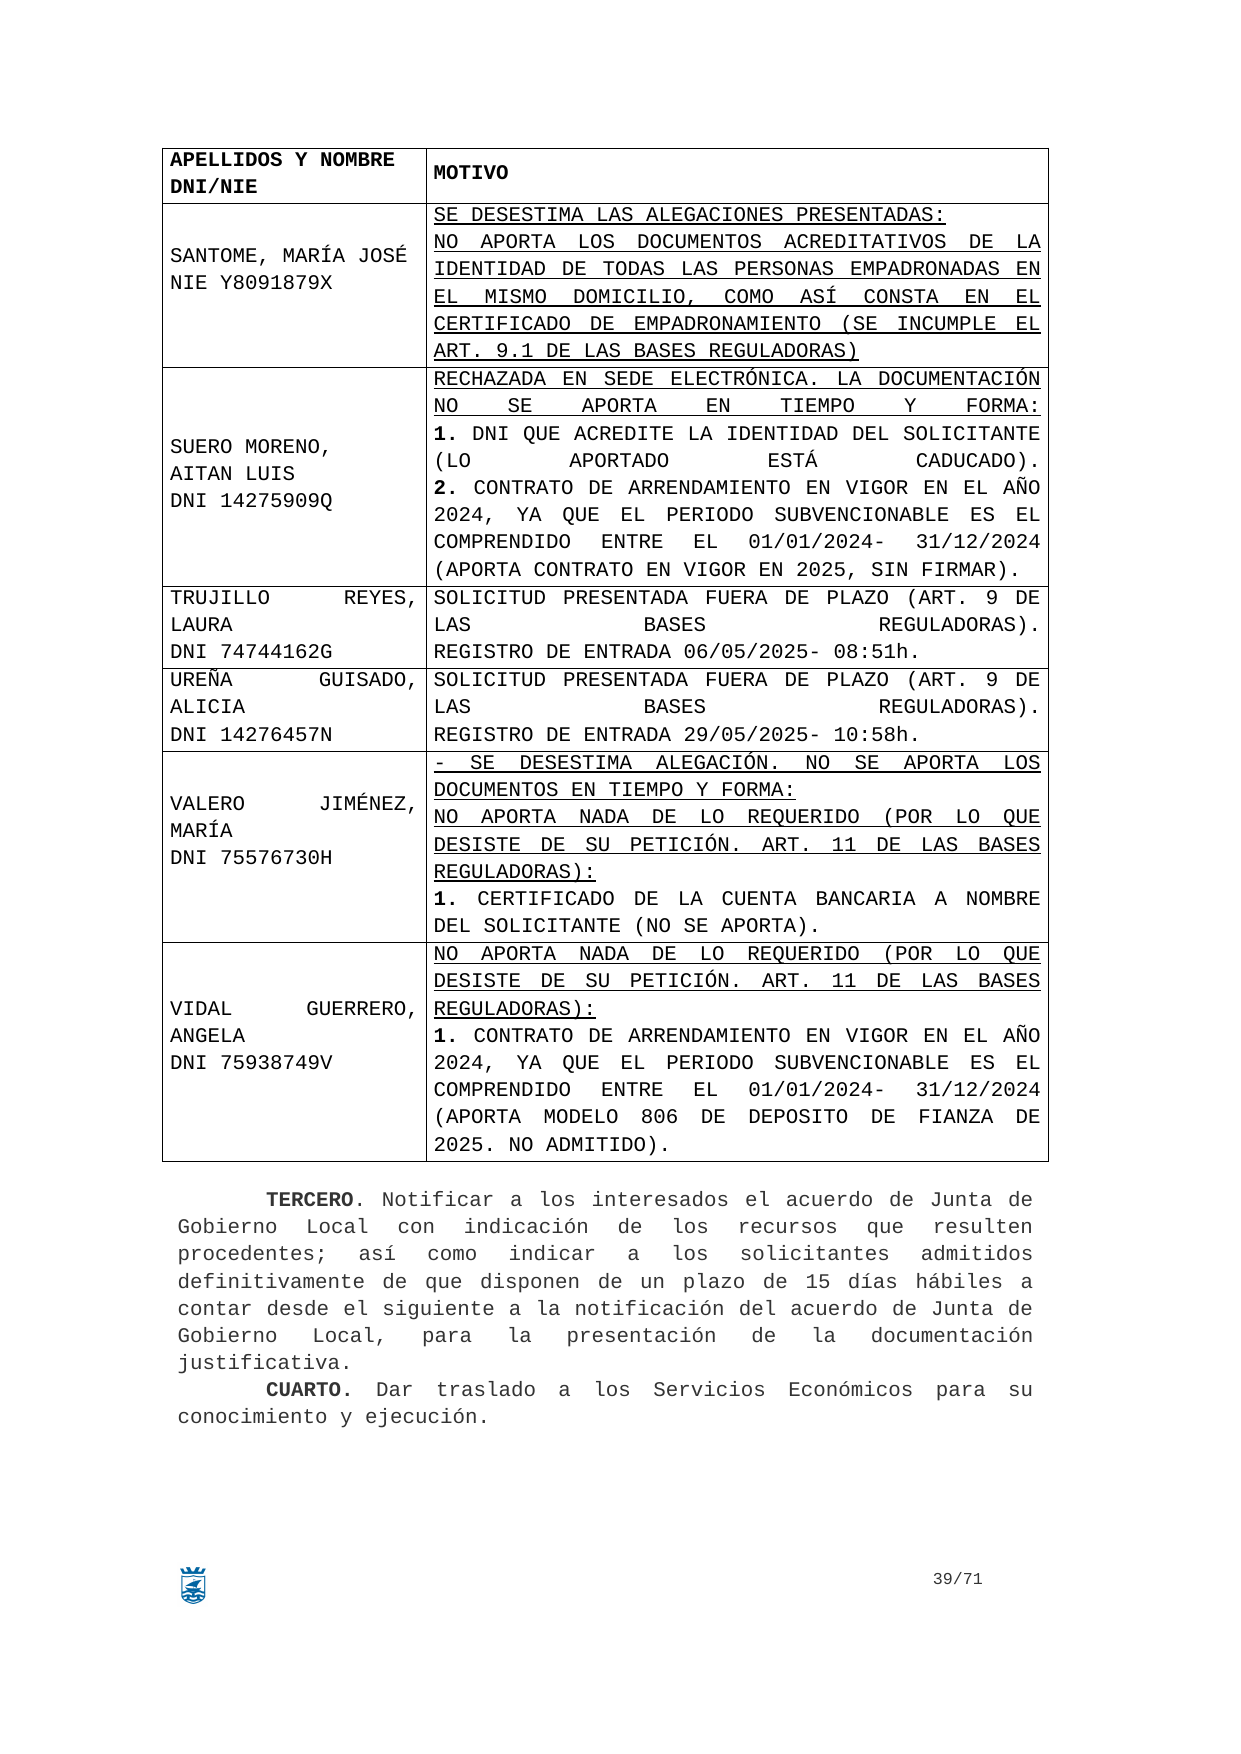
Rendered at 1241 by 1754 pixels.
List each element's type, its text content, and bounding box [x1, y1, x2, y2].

table_cell VIDAL GUERRERO, ANGELA DNI 75938749V [163, 943, 426, 1161]
table_cell SE DESESTIMA LAS ALEGACIONES PRESENTADAS: NO APORTA LOS DOCUMENTOS ACREDITATIVOS DE LA IDENTIDAD DE TODAS LAS PERSONAS EMPADRONADAS EN EL MISMO DOMICILIO, COMO ASÍ CONSTA EN EL CERTIFICADO DE EMPADRONAMIENTO (SE INCUMPLE EL ART. 9.1 DE LAS BASES REGULADORAS) [427, 204, 1048, 367]
picture [177, 1562, 208, 1607]
text TERCERO. Notificar a los interesados el acuerdo de Junta de Gobierno Local con indicación de los recursos que resulten procedentes; así como indicar a los solicitantes admitidos definitivamente de que disponen de un plazo de 15 días hábiles a contar desde el siguiente a la notificación del acuerdo de Junta de Gobierno Local, para la presentación de la documentación justificativa. [177, 1189, 1033, 1376]
table_cell UREÑA GUISADO, ALICIA DNI 14276457N [163, 669, 426, 751]
table_cell TRUJILLO REYES, LAURA DNI 74744162G [163, 587, 426, 668]
text CUARTO. Dar traslado a los Servicios Económicos para su conocimiento y ejecución. [177, 1379, 1033, 1430]
table_cell NO APORTA NADA DE LO REQUERIDO (POR LO QUE DESISTE DE SU PETICIÓN. ART. 11 DE LAS BASES REGULADORAS): 1. CONTRATO DE ARRENDAMIENTO EN VIGOR EN EL AÑO 2024, YA QUE EL PERIODO SUBVENCIONABLE ES EL COMPRENDIDO ENTRE EL 01/01/2024- 31/12/2024 (APORTA MODELO 806 DE DEPOSITO DE FIANZA DE 2025. NO ADMITIDO). [427, 943, 1048, 1161]
table_cell - SE DESESTIMA ALEGACIÓN. NO SE APORTA LOS DOCUMENTOS EN TIEMPO Y FORMA: NO APORTA NADA DE LO REQUERIDO (POR LO QUE DESISTE DE SU PETICIÓN. ART. 11 DE LAS BASES REGULADORAS): 1. CERTIFICADO DE LA CUENTA BANCARIA A NOMBRE DEL SOLICITANTE (NO SE APORTA). [427, 752, 1048, 942]
table_cell SOLICITUD PRESENTADA FUERA DE PLAZO (ART. 9 DE LAS BASES REGULADORAS). REGISTRO DE ENTRADA 06/05/2025- 08:51h. [427, 587, 1048, 668]
table_cell SUERO MORENO, AITAN LUIS DNI 14275909Q [163, 368, 426, 586]
table_header APELLIDOS Y NOMBRE DNI/NIE [163, 149, 426, 203]
table_cell VALERO JIMÉNEZ, MARÍA DNI 75576730H [163, 752, 426, 942]
table_cell RECHAZADA EN SEDE ELECTRÓNICA. LA DOCUMENTACIÓN NO SE APORTA EN TIEMPO Y FORMA: 1. DNI QUE ACREDITE LA IDENTIDAD DEL SOLICITANTE (LO APORTADO ESTÁ CADUCADO). 2. CONTRATO DE ARRENDAMIENTO EN VIGOR EN EL AÑO 2024, YA QUE EL PERIODO SUBVENCIONABLE ES EL COMPRENDIDO ENTRE EL 01/01/2024- 31/12/2024 (APORTA CONTRATO EN VIGOR EN 2025, SIN FIRMAR). [427, 368, 1048, 586]
table_header MOTIVO [427, 149, 1048, 203]
table_cell SANTOME, MARÍA JOSÉ NIE Y8091879X [163, 204, 426, 367]
table_cell SOLICITUD PRESENTADA FUERA DE PLAZO (ART. 9 DE LAS BASES REGULADORAS). REGISTRO DE ENTRADA 29/05/2025- 10:58h. [427, 669, 1048, 751]
